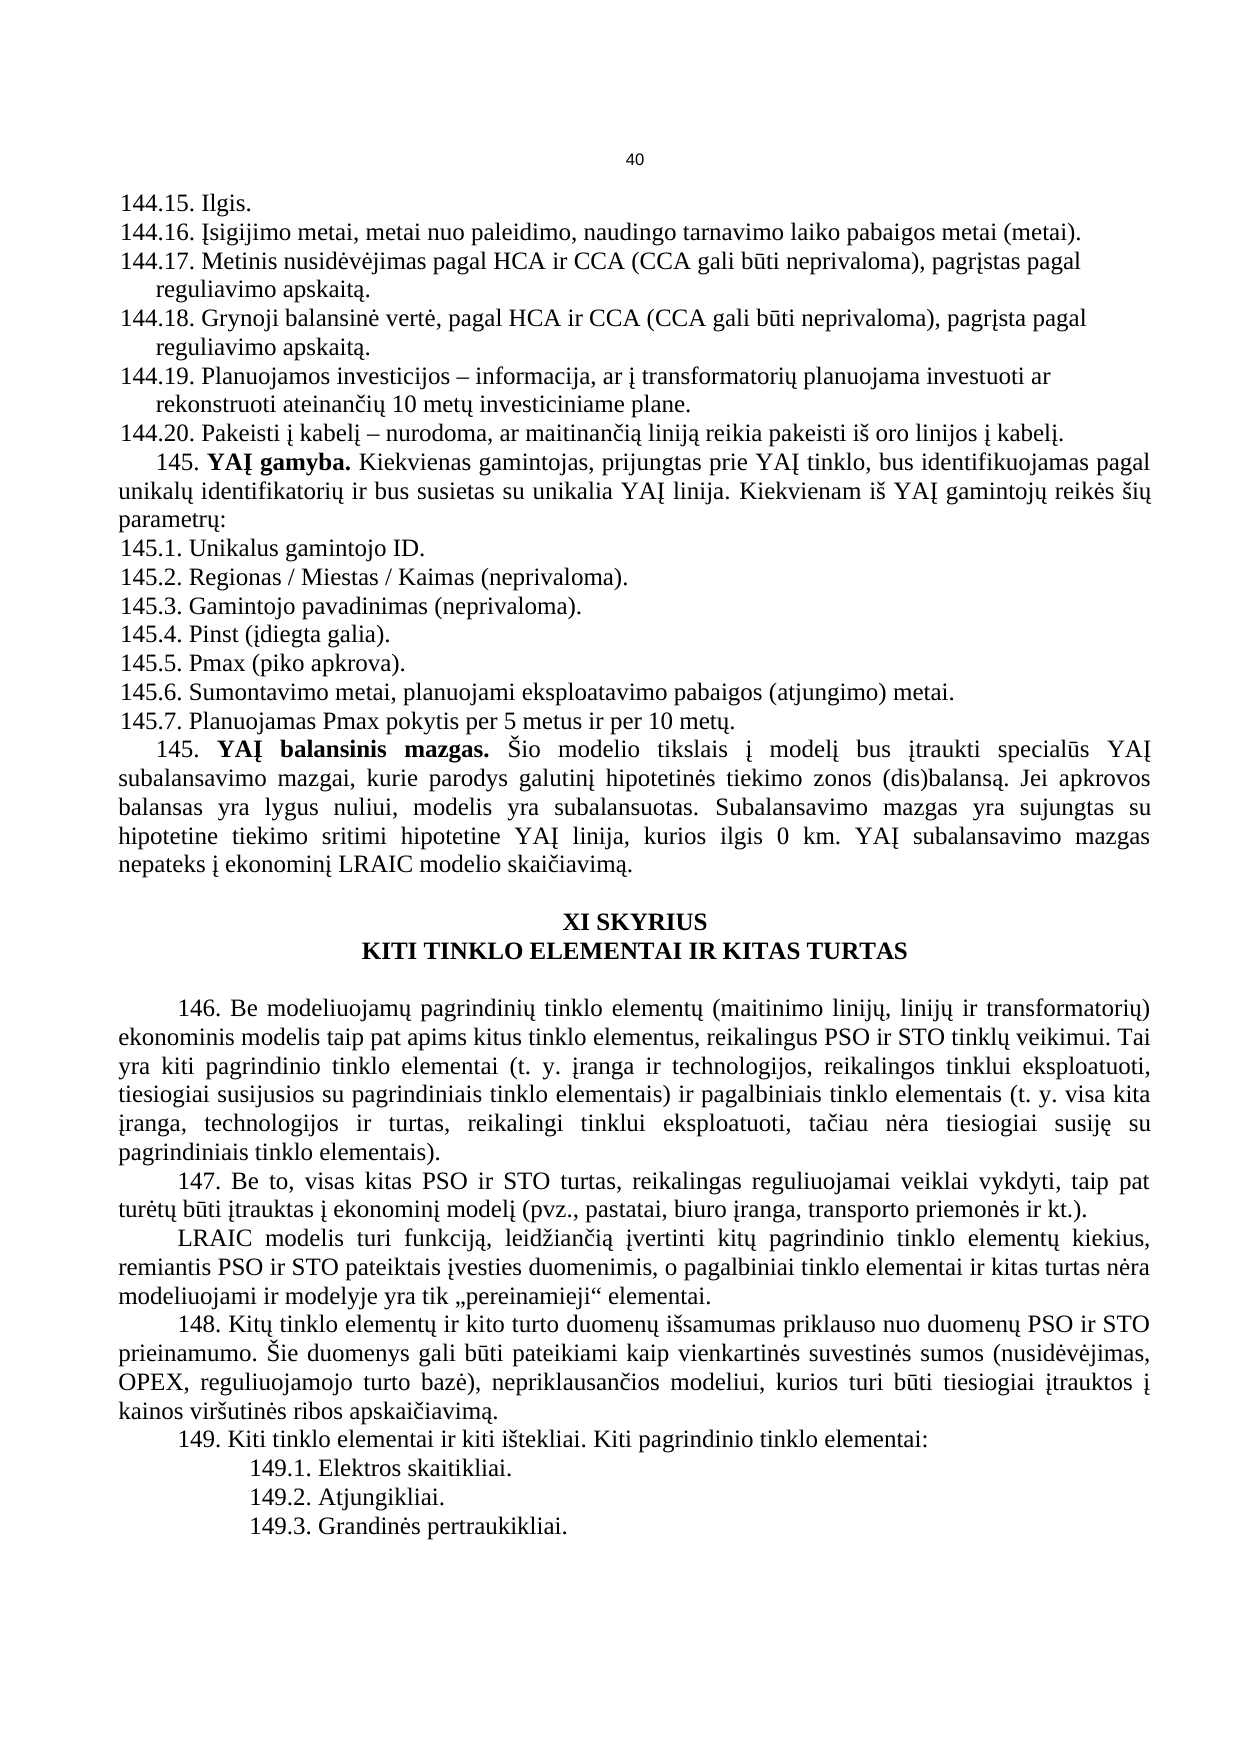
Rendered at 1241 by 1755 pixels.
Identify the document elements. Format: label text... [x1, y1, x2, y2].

text 147. Be to, visas kitas PSO ir STO turtas, reikalingas reguliuojamai veiklai vykdyti, taip pat turėtų būti įtrauktas į ekonominį modelį (pvz., pastatai, biuro įranga, transporto priemonės ir kt.). [118, 1166, 1152, 1223]
text 149.1. Elektros skaitikliai. [190, 1453, 1152, 1482]
text 145.7. Planuojamas Pmax pokytis per 5 metus ir per 10 metų. [120, 706, 1152, 734]
text 144.19. Planuojamos investicijos ‒ informacija, ar į transformatorių planuojama investuoti ar rekonstruoti ateinančių 10 metų investiciniame plane. [120, 361, 1152, 418]
text 145.1. Unikalus gamintojo ID. [120, 533, 1152, 562]
text 145.3. Gamintojo pavadinimas (neprivaloma). [120, 591, 1152, 619]
text 144.20. Pakeisti į kabelį ‒ nurodoma, ar maitinančią liniją reikia pakeisti iš oro linijos į kabelį. [120, 418, 1152, 447]
text Kiti tinklo elementai ir kitas turtas [118, 936, 1152, 964]
text 146. Be modeliuojamų pagrindinių tinklo elementų (maitinimo linijų, linijų ir transformatorių) ekonominis modelis taip pat apims kitus tinklo elementus, reikalingus PSO ir STO tinklų veikimui. Tai yra kiti pagrindinio tinklo elementai (t. y. įranga ir technologijos, reikalingos tinklui eksploatuoti, tiesiogiai susijusios su pagrindiniais tinklo elementais) ir pagalbiniais tinklo elementais (t. y. visa kita įranga, technologijos ir turtas, reikalingi tinklui eksploatuoti, tačiau nėra tiesiogiai susiję su pagrindiniais tinklo elementais). [118, 993, 1152, 1166]
text LRAIC modelis turi funkciją, leidžiančią įvertinti kitų pagrindinio tinklo elementų kiekius, remiantis PSO ir STO pateiktais įvesties duomenimis, o pagalbiniai tinklo elementai ir kitas turtas nėra modeliuojami ir modelyje yra tik „pereinamieji“ elementai. [118, 1223, 1152, 1309]
text 145.2. Regionas / Miestas / Kaimas (neprivaloma). [120, 562, 1152, 591]
text 145. YAĮ gamyba. Kiekvienas gamintojas, prijungtas prie YAĮ tinklo, bus identifikuojamas pagal unikalų identifikatorių ir bus susietas su unikalia YAĮ linija. Kiekvienam iš YAĮ gamintojų reikės šių parametrų: [118, 447, 1152, 533]
text 144.15. Ilgis. [120, 188, 1152, 217]
text 149.3. Grandinės pertraukikliai. [190, 1511, 1152, 1539]
text 144.16. Įsigijimo metai, metai nuo paleidimo, naudingo tarnavimo laiko pabaigos metai (metai). [120, 217, 1152, 246]
text 145.5. Pmax (piko apkrova). [120, 648, 1152, 677]
text 144.17. Metinis nusidėvėjimas pagal HCA ir CCA (CCA gali būti neprivaloma), pagrįstas pagal reguliavimo apskaitą. [120, 246, 1152, 303]
text 144.18. Grynoji balansinė vertė, pagal HCA ir CCA (CCA gali būti neprivaloma), pagrįsta pagal reguliavimo apskaitą. [120, 303, 1152, 361]
text 145. YAĮ balansinis mazgas. Šio modelio tikslais į modelį bus įtraukti specialūs YAĮ subalansavimo mazgai, kurie parodys galutinį hipotetinės tiekimo zonos (dis)balansą. Jei apkrovos balansas yra lygus nuliui, modelis yra subalansuotas. Subalansavimo mazgas yra sujungtas su hipotetine tiekimo sritimi hipotetine YAĮ linija, kurios ilgis 0 km. YAĮ subalansavimo mazgas nepateks į ekonominį LRAIC modelio skaičiavimą. [118, 734, 1152, 878]
text XI SKYRIUS [118, 907, 1152, 936]
text 145.4. Pinst (įdiegta galia). [120, 619, 1152, 648]
text 148. Kitų tinklo elementų ir kito turto duomenų išsamumas priklauso nuo duomenų PSO ir STO prieinamumo. Šie duomenys gali būti pateikiami kaip vienkartinės suvestinės sumos (nusidėvėjimas, OPEX, reguliuojamojo turto bazė), nepriklausančios modeliui, kurios turi būti tiesiogiai įtrauktos į kainos viršutinės ribos apskaičiavimą. [118, 1309, 1152, 1424]
text 145.6. Sumontavimo metai, planuojami eksploatavimo pabaigos (atjungimo) metai. [120, 677, 1152, 706]
text 149. Kiti tinklo elementai ir kiti ištekliai. Kiti pagrindinio tinklo elementai: [118, 1424, 1152, 1453]
text 149.2. Atjungikliai. [190, 1482, 1152, 1511]
